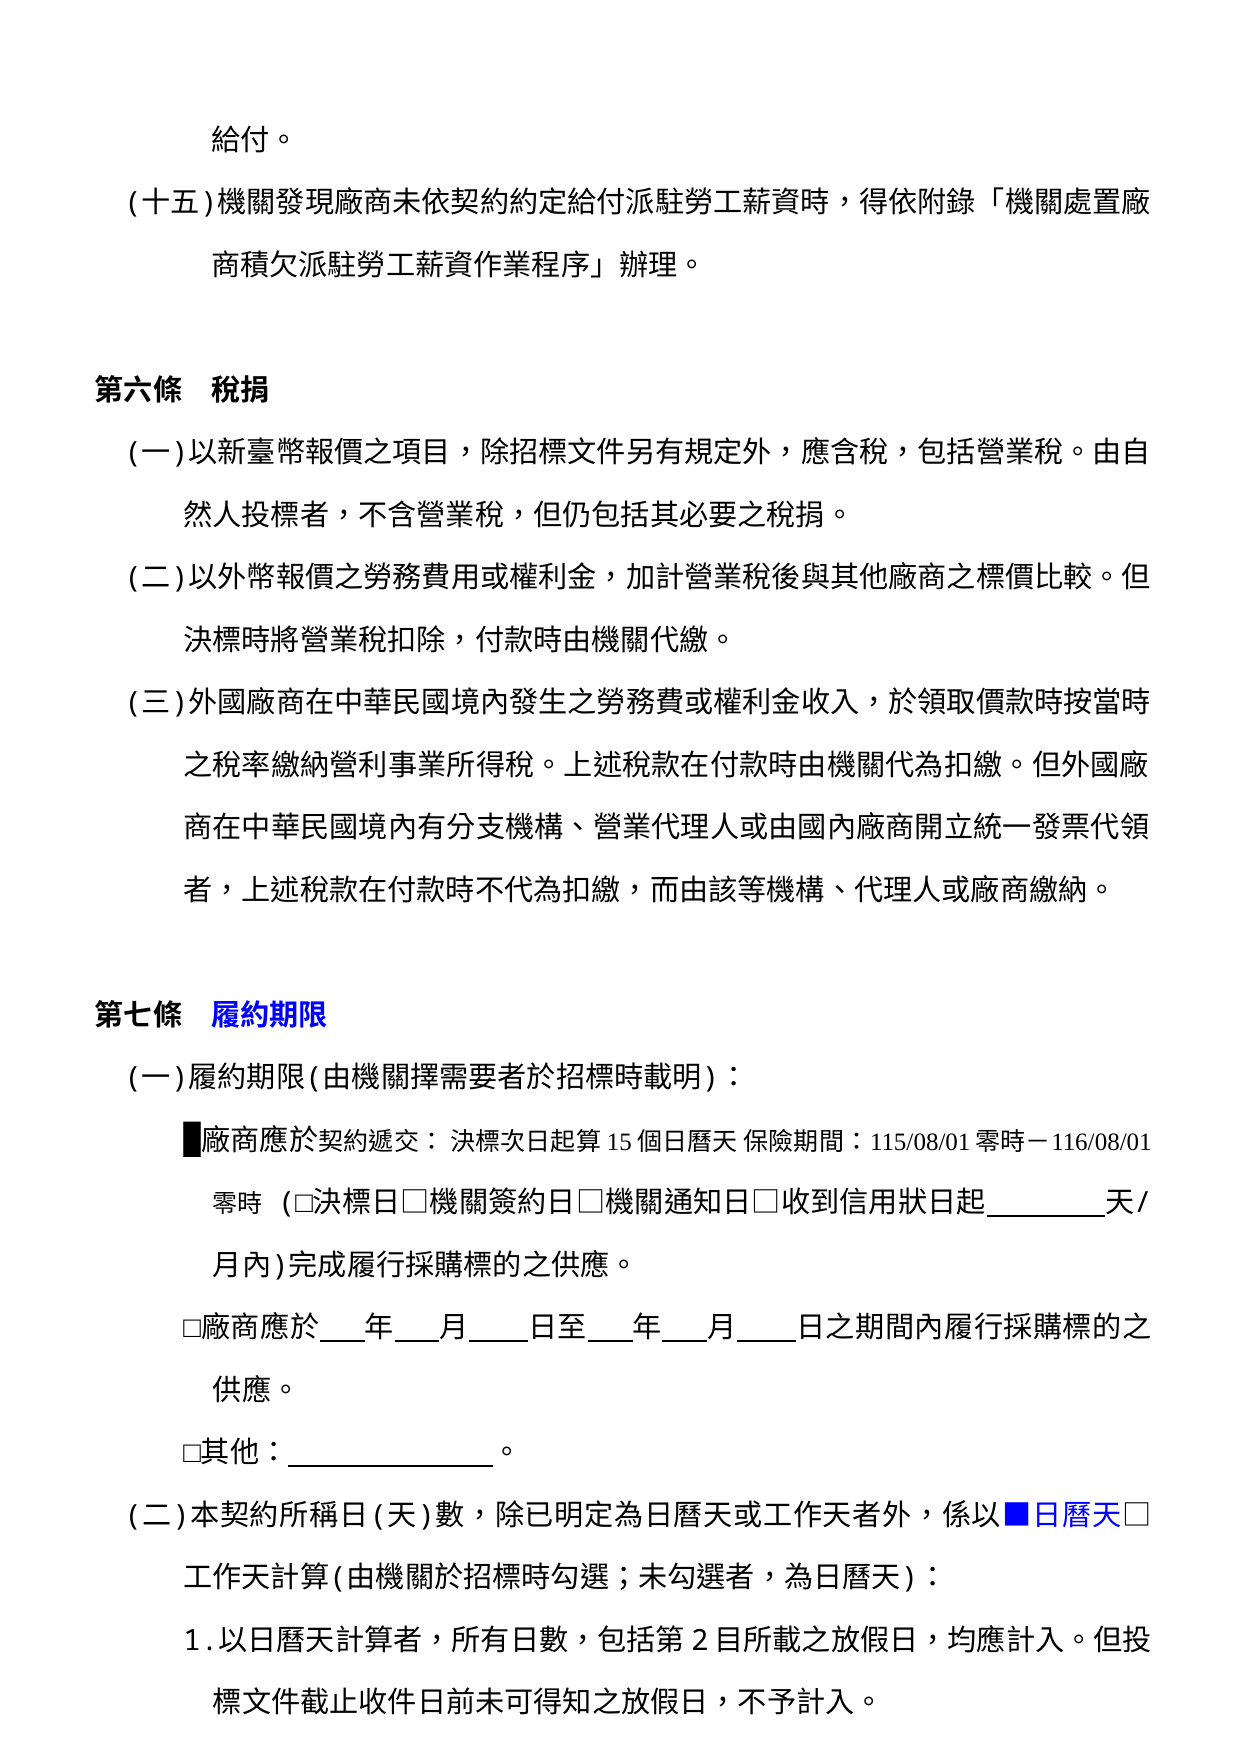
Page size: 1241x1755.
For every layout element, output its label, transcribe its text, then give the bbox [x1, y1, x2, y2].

text (二)以外幣報價之勞務費用或權利金，加計營業稅後與其他廠商之標價比較。但決標時將營業稅扣除，付款時由機關代繳。 [124, 533, 1152, 658]
text 1.以日曆天計算者，所有日數，包括第2目所載之放假日，均應計入。但投標文件截止收件日前未可得知之放假日，不予計入。 [183, 1596, 1152, 1721]
text (一)履約期限(由機關擇需要者於招標時載明)： [124, 1033, 1152, 1096]
text 第六條 稅捐 [94, 346, 1152, 408]
text █廠商應於契約遞交： 決標次日起算15個日曆天 保險期間：115/08/01零時－116/08/01零時 (□決標日□機關簽約日□機關通知日□收到信用狀日起 天/月內)完成履行採購標的之供應。 [183, 1096, 1152, 1283]
text □廠商應於 年 月 日至 年 月 日之期間內履行採購標的之供應。 [183, 1283, 1152, 1408]
text (三)外國廠商在中華民國境內發生之勞務費或權利金收入，於領取價款時按當時之稅率繳納營利事業所得稅。上述稅款在付款時由機關代為扣繳。但外國廠商在中華民國境內有分支機構、營業代理人或由國內廠商開立統一發票代領者，上述稅款在付款時不代為扣繳，而由該等機構、代理人或廠商繳納。 [124, 658, 1152, 908]
text □其他： 。 [183, 1408, 1152, 1471]
text (二)本契約所稱日(天)數，除已明定為日曆天或工作天者外，係以■日曆天□工作天計算(由機關於招標時勾選；未勾選者，為日曆天)： [124, 1471, 1152, 1596]
text (一)以新臺幣報價之項目，除招標文件另有規定外，應含稅，包括營業稅。由自然人投標者，不含營業稅，但仍包括其必要之稅捐。 [124, 408, 1152, 533]
text (十五)機關發現廠商未依契約約定給付派駐勞工薪資時，得依附錄「機關處置廠商積欠派駐勞工薪資作業程序」辦理。 [124, 158, 1152, 283]
text 給付。 [124, 96, 1152, 158]
text 第七條 履約期限 [94, 971, 1152, 1033]
